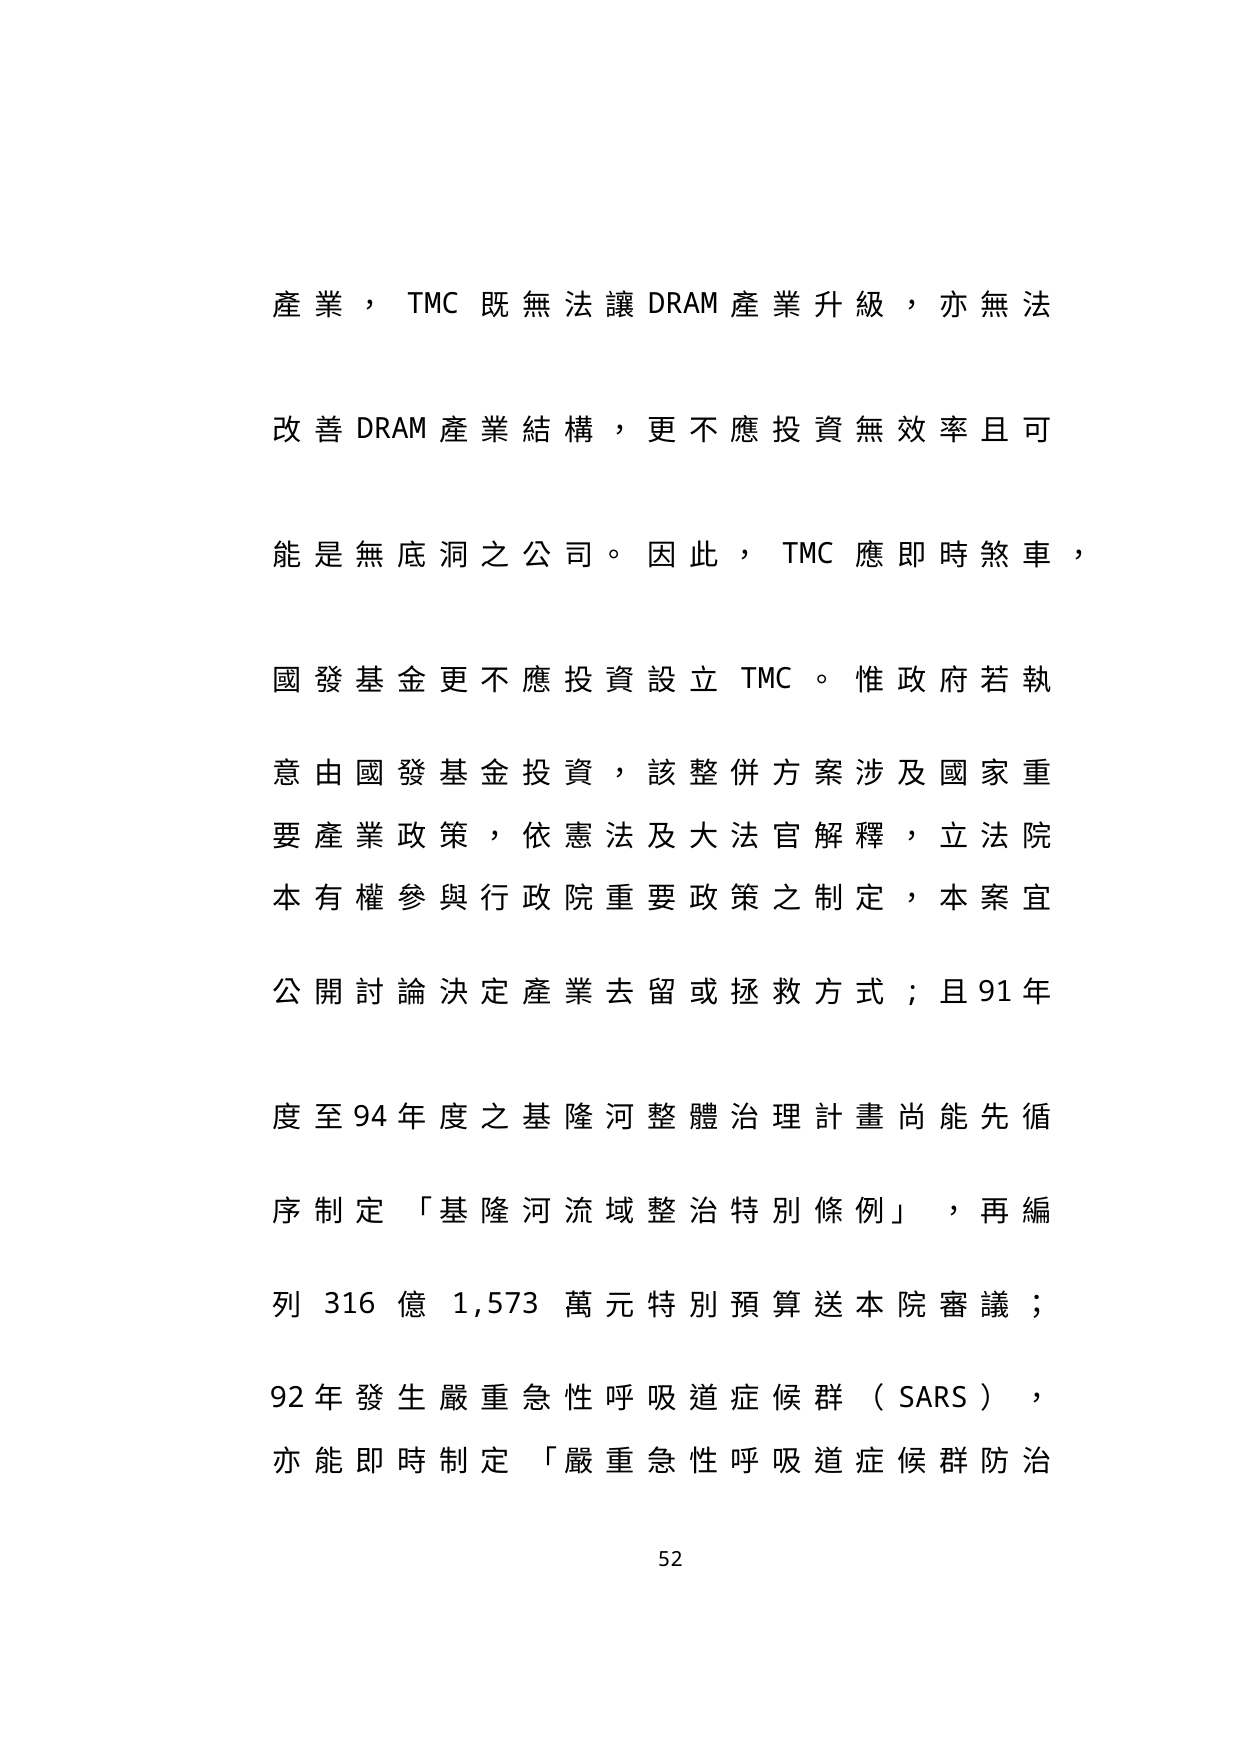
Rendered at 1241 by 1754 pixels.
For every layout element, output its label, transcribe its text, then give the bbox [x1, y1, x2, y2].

text 而TMC既是技術平台，亦為製造廠商，屬性與現有之DRAM公司重疊，美光既宣布不加入TMC，未來將引發DRAM之惡性競爭，包括TMC等所有DRAM廠商將可能發生鉅額虧損。依據促進產業升級條例第21規定，國發基金僅能投資於產業升級或改善產業結構有關之產業，TMC既無法讓DRAM產業升級，亦無法改善DRAM產業結構，更不應投資無效率且可能是無底洞之公司。因此，TMC應即時煞車，國發基金更不應投資設立TMC。惟政府若執意由國發基金投資，該整併方案涉及國家重要產業政策，依憲法及大法官解釋，立法院本有權參與行政院重要政策之制定，本案宜公開討論決定產業去留或拯救方式;且91年度至94年度之基隆河整體治理計畫尚能先循序制定「基隆河流域整治特別條例」，再編列316億1,573萬元特別預算送本院審議；92年發生嚴重急性呼吸道症候群（SARS），亦能即時制定「嚴重急性呼吸道症候群防治及紓困暫行條例」，並編列500億元特別預算案送本院審議。95年1月13日審議通過石門水庫及其集水區整治特別條例，明定經費上限為新臺幣250億元，以特別預算方式編列。舉輕足以明重，國發基金投資設立TMC將達300億元，且為特定產業，除應專案立法外，亦涉及預算法等相關規定，更應依法編列預算送本院審查。 [242, 229, 1058, 1479]
